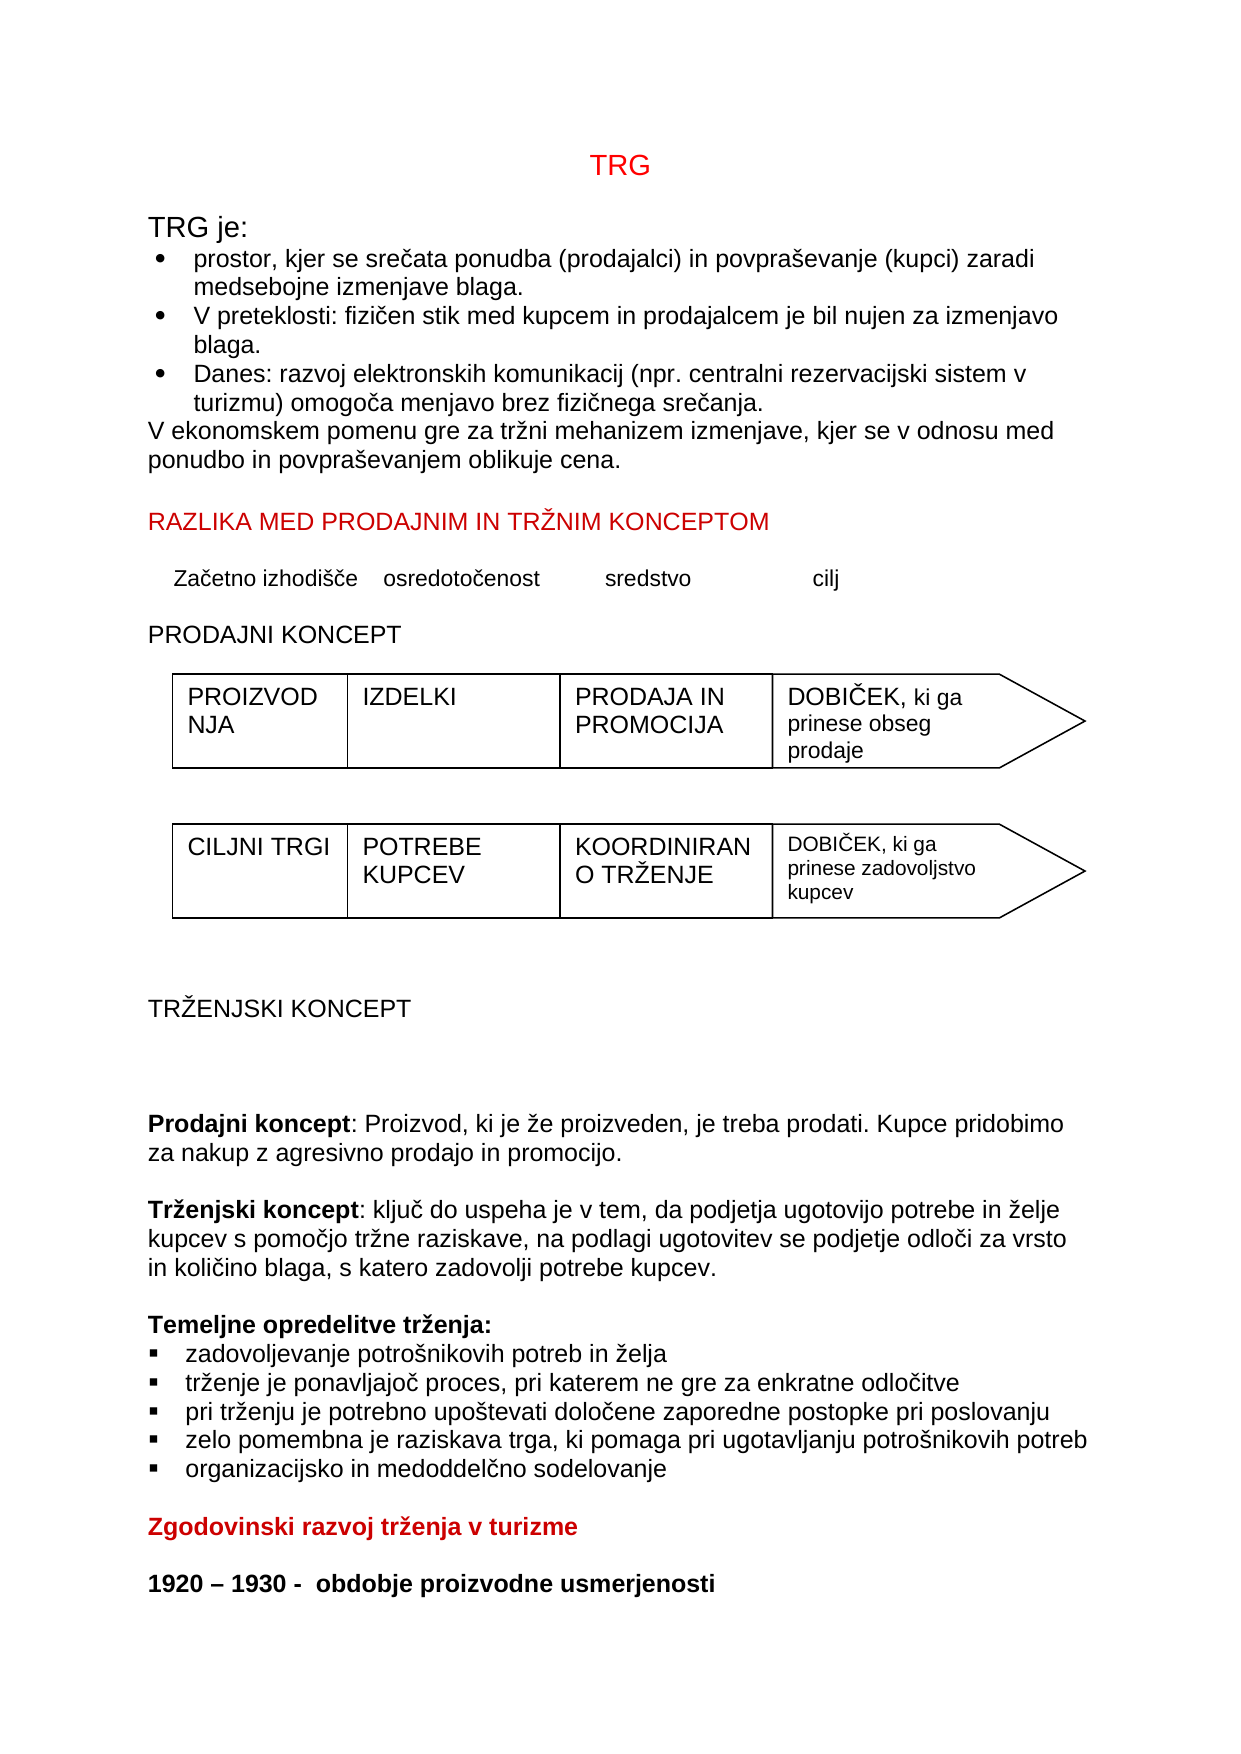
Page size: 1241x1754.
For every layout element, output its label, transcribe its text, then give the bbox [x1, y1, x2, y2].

list zelo pomembna je raziskava trga, ki pomaga pri ugotavljanju potrošnikovih potreb [148, 1425, 1092, 1454]
subtitle V preteklosti: fizičen stik med kupcem in prodajalcem je bil nujen za izmenjavo blaga. [156, 301, 1092, 359]
list trženje je ponavljajoč proces, pri katerem ne gre za enkratne odločitve [148, 1368, 1092, 1396]
text Zgodovinski razvoj trženja v turizme [148, 1512, 1092, 1541]
list pri trženju je potrebno upoštevati določene zaporedne postopke pri poslovanju [148, 1396, 1092, 1425]
subtitle prostor, kjer se srečata ponudba (prodajalci) in povpraševanje (kupci) zaradi medsebojne izmenjave blaga. [156, 243, 1092, 301]
text Prodajni koncept: Proizvod, ki je že proizveden, je treba prodati. Kupce pridobimo za nakup z agresivno prodajo in promocijo. [148, 1109, 1092, 1166]
text Temeljne opredelitve trženja: [148, 1310, 1092, 1339]
list organizacijsko in medoddelčno sodelovanje [148, 1454, 1092, 1483]
text TRŽENJSKI KONCEPT [148, 994, 1092, 1022]
text 1920 – 1930 - obdobje proizvodne usmerjenosti [148, 1569, 1092, 1598]
text V ekonomskem pomenu gre za tržni mehanizem izmenjave, kjer se v odnosu med ponudbo in povpraševanjem oblikuje cena. [148, 416, 1092, 474]
text RAZLIKA MED PRODAJNIM IN TRŽNIM KONCEPTOM [148, 507, 1092, 536]
text PRODAJNI KONCEPT [148, 620, 1092, 649]
list zadovoljevanje potrošnikovih potreb in želja [148, 1339, 1092, 1368]
text Začetno izhodišče osredotočenost sredstvo cilj [148, 565, 1092, 591]
subtitle Danes: razvoj elektronskih komunikacij (npr. centralni rezervacijski sistem v turizmu) omogoča menjavo brez fizičnega srečanja. [156, 359, 1092, 416]
text Trženjski koncept: ključ do uspeha je v tem, da podjetja ugotovijo potrebe in želje kupcev s pomočjo tržne raziskave, na podlagi ugotovitev se podjetje odloči za vrsto in količino blaga, s katero zadovolji potrebe kupcev. [148, 1195, 1092, 1281]
text TRG [148, 148, 1092, 181]
subtitle TRG je: [148, 210, 1092, 243]
